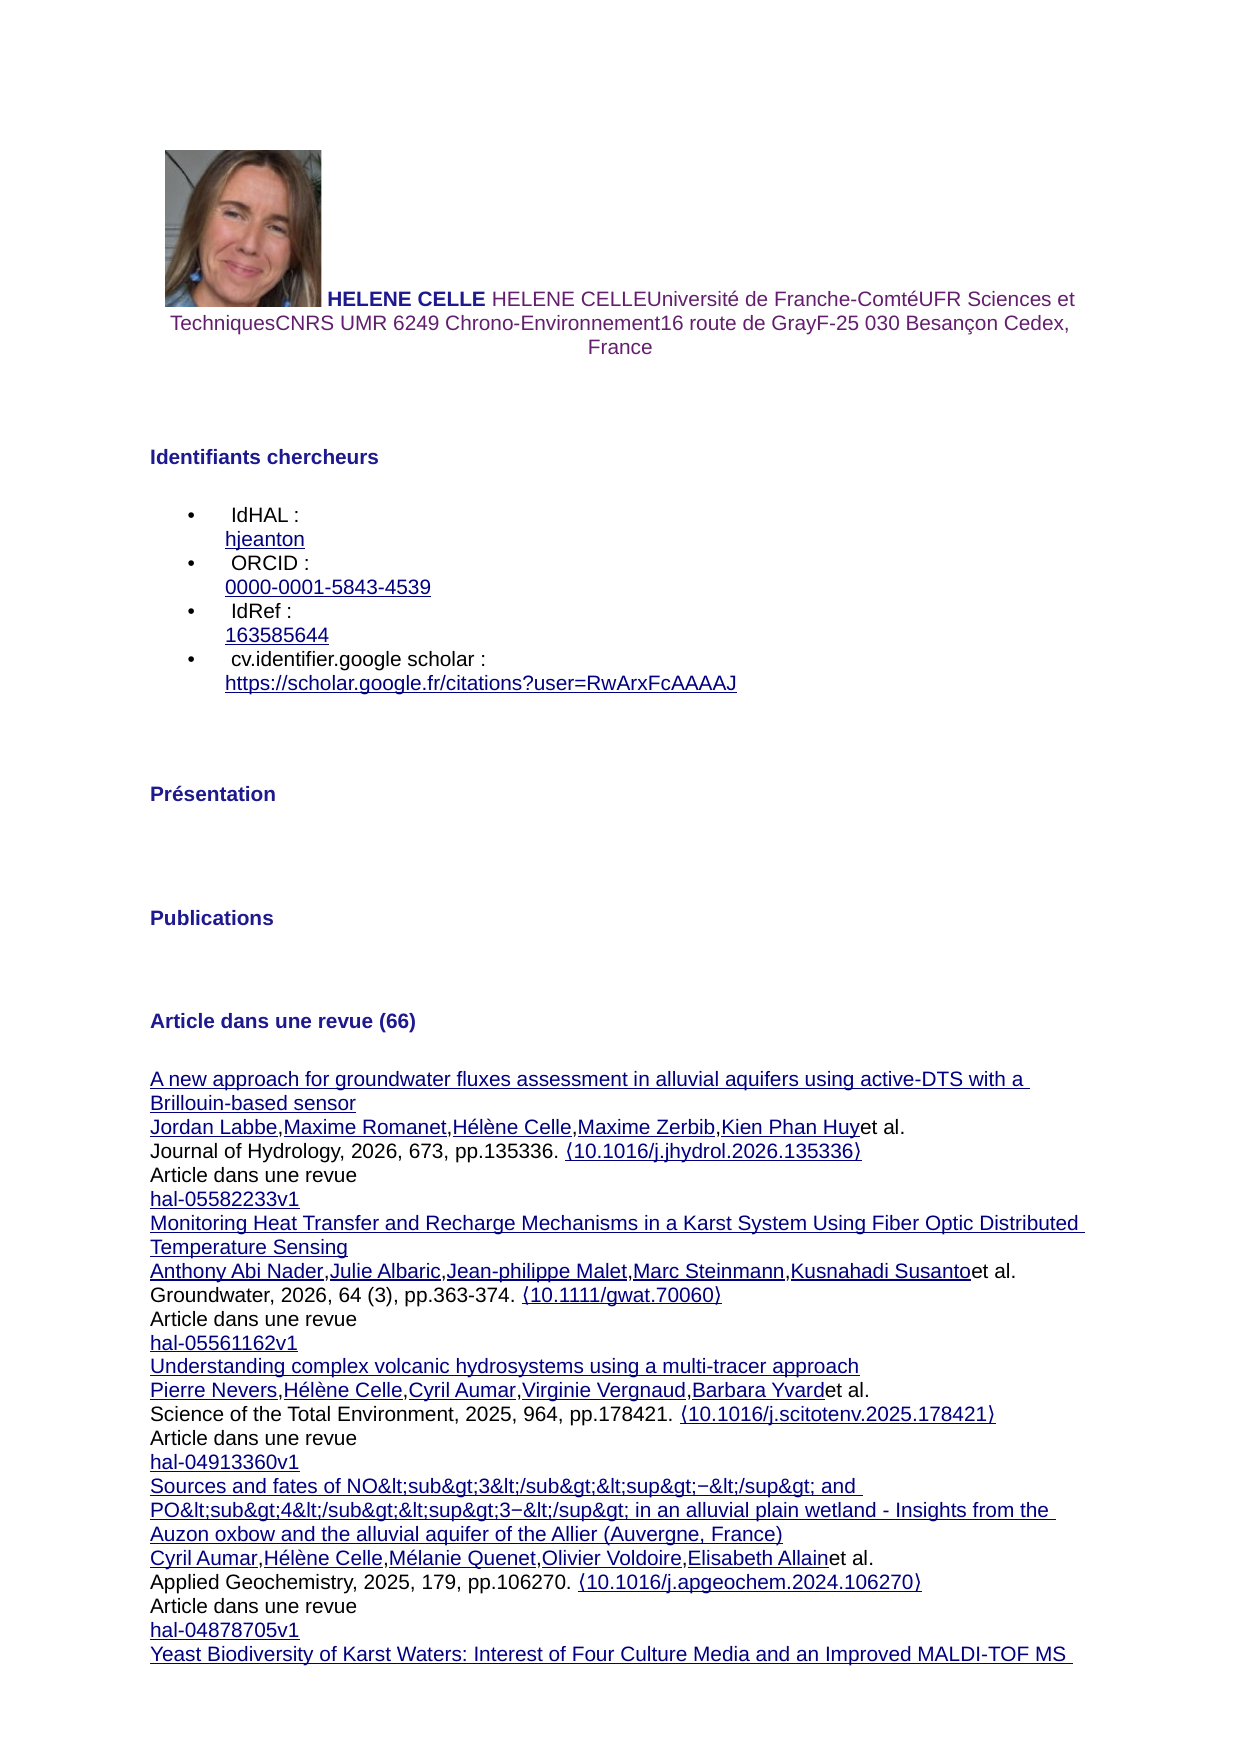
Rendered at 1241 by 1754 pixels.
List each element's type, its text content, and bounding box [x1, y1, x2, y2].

list ORCID : [187, 551, 1090, 575]
table_header A new approach for groundwater fluxes assessment in alluvial aquifers using active-DTS with a Brillouin-based sensor Jordan Labbe,Maxime Romanet,Hélène Celle,Maxime Zerbib,Kien Phan Huyet al. Journal of Hydrology, 2026, 673, pp.135336. ⟨10.1016/j.jhydrol.2026.135336⟩ Article dans une revue hal-05582233v1 [150, 1067, 1090, 1211]
list 163585644 [187, 623, 1090, 647]
list IdRef : [187, 599, 1090, 623]
subtitle Publications [150, 905, 1090, 929]
list https://scholar.google.fr/citations?user=RwArxFcAAAAJ [187, 671, 1090, 695]
table_cell Understanding complex volcanic hydrosystems using a multi-tracer approach Pierre Nevers,Hélène Celle,Cyril Aumar,Virginie Vergnaud,Barbara Yvardet al. Science of the Total Environment, 2025, 964, pp.178421. ⟨10.1016/j.scitotenv.2025.178421⟩ Article dans une revue hal-04913360v1 [150, 1354, 1090, 1474]
table_cell Monitoring Heat Transfer and Recharge Mechanisms in a Karst System Using Fiber Optic Distributed Temperature Sensing Anthony Abi Nader,Julie Albaric,Jean‐philippe Malet,Marc Steinmann,Kusnahadi Susantoet al. Groundwater, 2026, 64 (3), pp.363-374. ⟨10.1111/gwat.70060⟩ Article dans une revue hal-05561162v1 [150, 1211, 1090, 1354]
list hjeanton [187, 527, 1090, 551]
table_cell Sources and fates of NO&lt;sub&gt;3&lt;/sub&gt;&lt;sup&gt;−&lt;/sup&gt; and PO&lt;sub&gt;4&lt;/sub&gt;&lt;sup&gt;3−&lt;/sup&gt; in an alluvial plain wetland - Insights from the Auzon oxbow and the alluvial aquifer of the Allier (Auvergne, France) Cyril Aumar,Hélène Celle,Mélanie Quenet,Olivier Voldoire,Elisabeth Allainet al. Applied Geochemistry, 2025, 179, pp.106270. ⟨10.1016/j.apgeochem.2024.106270⟩ Article dans une revue hal-04878705v1 [150, 1474, 1090, 1642]
subtitle Présentation [150, 781, 1090, 805]
table_cell Yeast Biodiversity of Karst Waters: Interest of Four Culture Media and an Improved MALDI-TOF MS [150, 1642, 1090, 1666]
subtitle Article dans une revue (66) [150, 1008, 1090, 1032]
list IdHAL : [187, 503, 1090, 527]
list 0000-0001-5843-4539 [187, 575, 1090, 599]
picture [165, 150, 322, 307]
subtitle Identifiants chercheurs [150, 445, 1090, 469]
list cv.identifier.google scholar : [187, 647, 1090, 671]
subtitle HELENE CELLE HELENE CELLEUniversité de Franche-ComtéUFR Sciences et TechniquesCNRS UMR 6249 Chrono-Environnement16 route de GrayF-25 030 Besançon Cedex, France [150, 150, 1090, 358]
